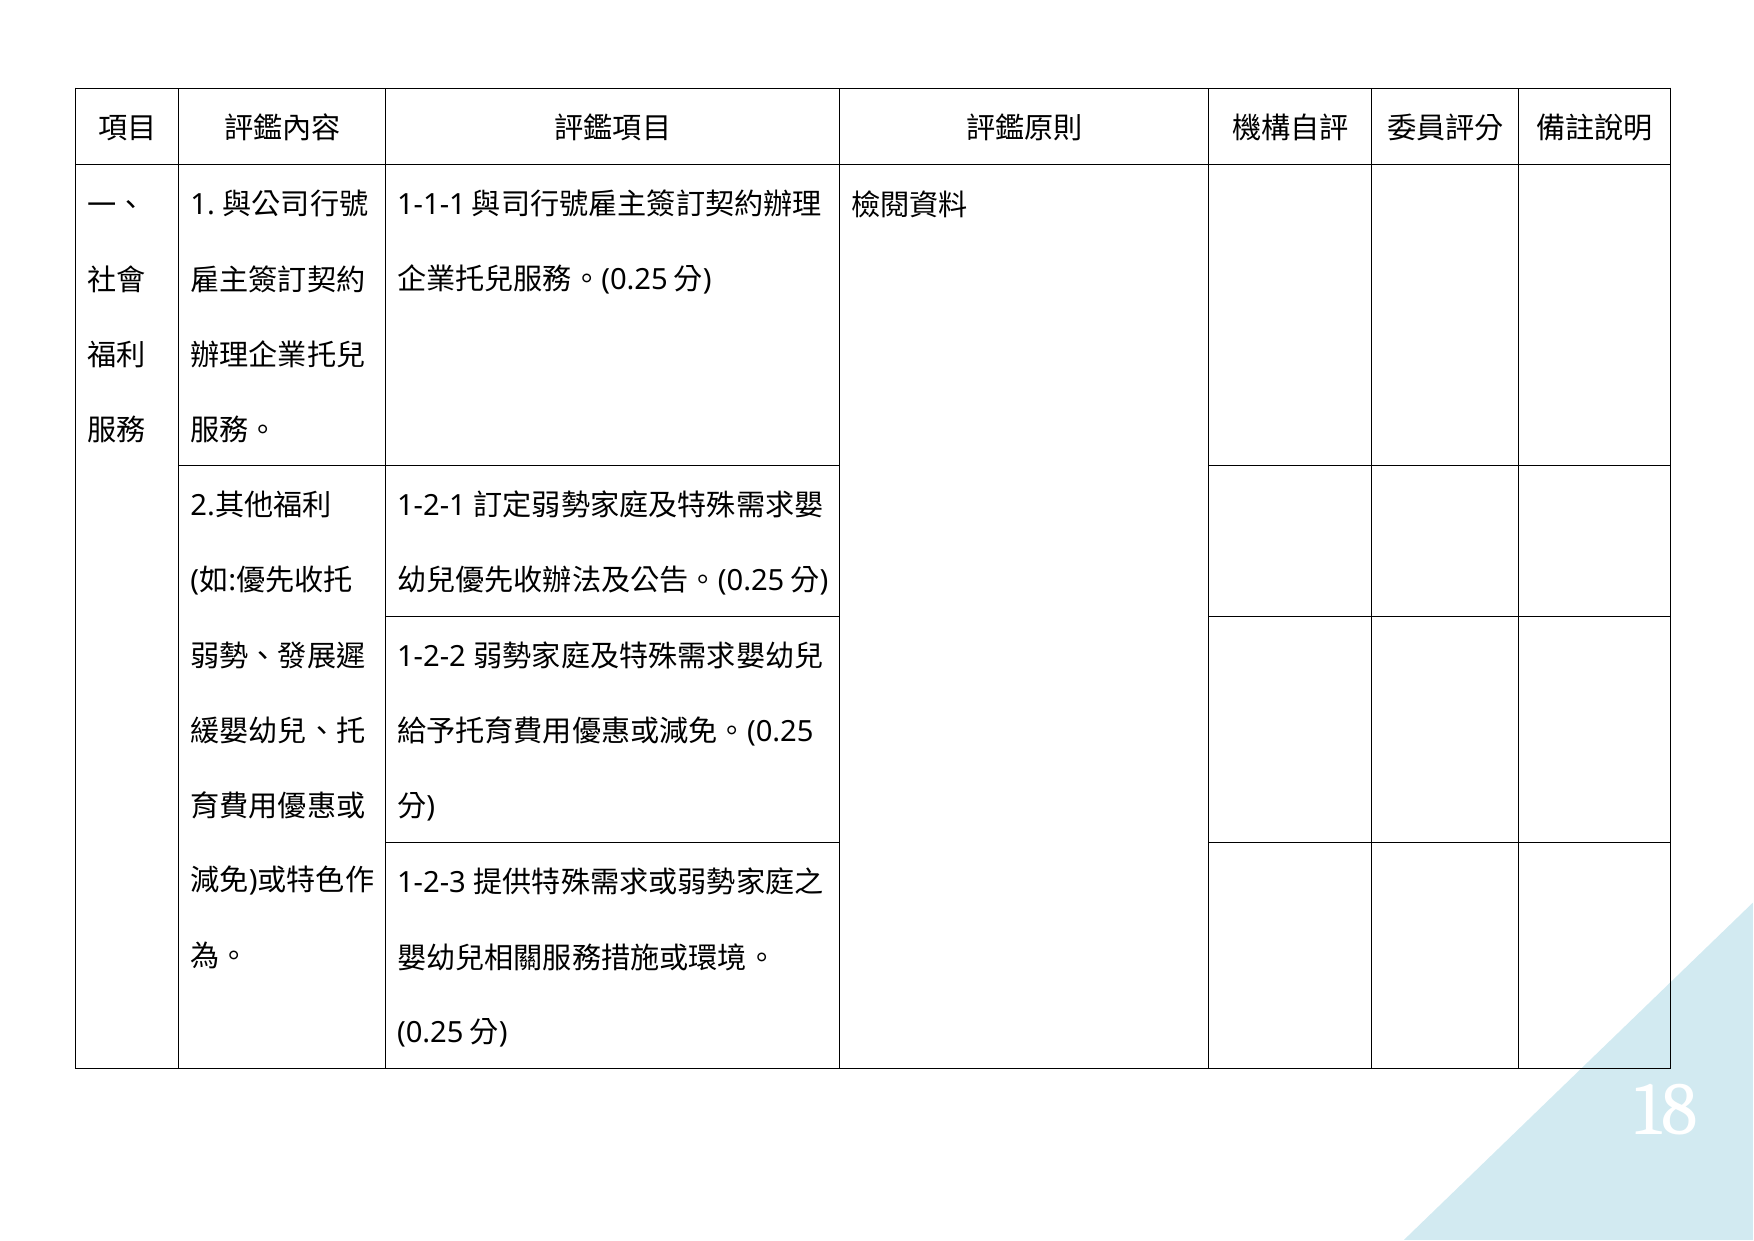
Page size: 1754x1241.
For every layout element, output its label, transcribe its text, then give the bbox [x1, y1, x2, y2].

table_cell [1519, 165, 1670, 465]
table_cell 1. 與公司行號雇主簽訂契約辦理企業托兒服務。 [179, 165, 385, 465]
table_cell [1372, 617, 1518, 842]
table_cell [1209, 843, 1371, 1068]
table_cell [1209, 165, 1371, 465]
table_header 項目 [76, 89, 178, 164]
table_header 評鑑原則 [840, 89, 1208, 164]
table_cell 1-1-1與司行號雇主簽訂契約辦理企業托兒服務。(0.25分) [386, 165, 839, 465]
table_header 機構自評 [1209, 89, 1371, 164]
table_cell [1372, 466, 1518, 616]
table_cell 1-2-1 訂定弱勢家庭及特殊需求嬰幼兒優先收辦法及公告。(0.25分) [386, 466, 839, 616]
table_cell [1372, 843, 1518, 1068]
table_header 評鑑項目 [386, 89, 839, 164]
table_cell 1-2-2 弱勢家庭及特殊需求嬰幼兒給予托育費用優惠或減免。(0.25分) [386, 617, 839, 842]
table_cell 1-2-3 提供特殊需求或弱勢家庭之嬰幼兒相關服務措施或環境。(0.25分) [386, 843, 839, 1068]
table_cell [1372, 165, 1518, 465]
table_cell [1209, 617, 1371, 842]
table_cell [1209, 466, 1371, 616]
table_header 評鑑內容 [179, 89, 385, 164]
table_cell [1519, 843, 1670, 1068]
table_header 備註說明 [1519, 89, 1670, 164]
table_header 委員評分 [1372, 89, 1518, 164]
table_cell 一、社會福利服務 [76, 165, 178, 1068]
table_cell [1519, 617, 1670, 842]
table_cell 檢閱資料 [840, 165, 1208, 1068]
table_cell 2.其他福利(如:優先收托弱勢、發展遲緩嬰幼兒、托育費用優惠或減免)或特色作為。 [179, 466, 385, 1068]
table_cell [1519, 466, 1670, 616]
